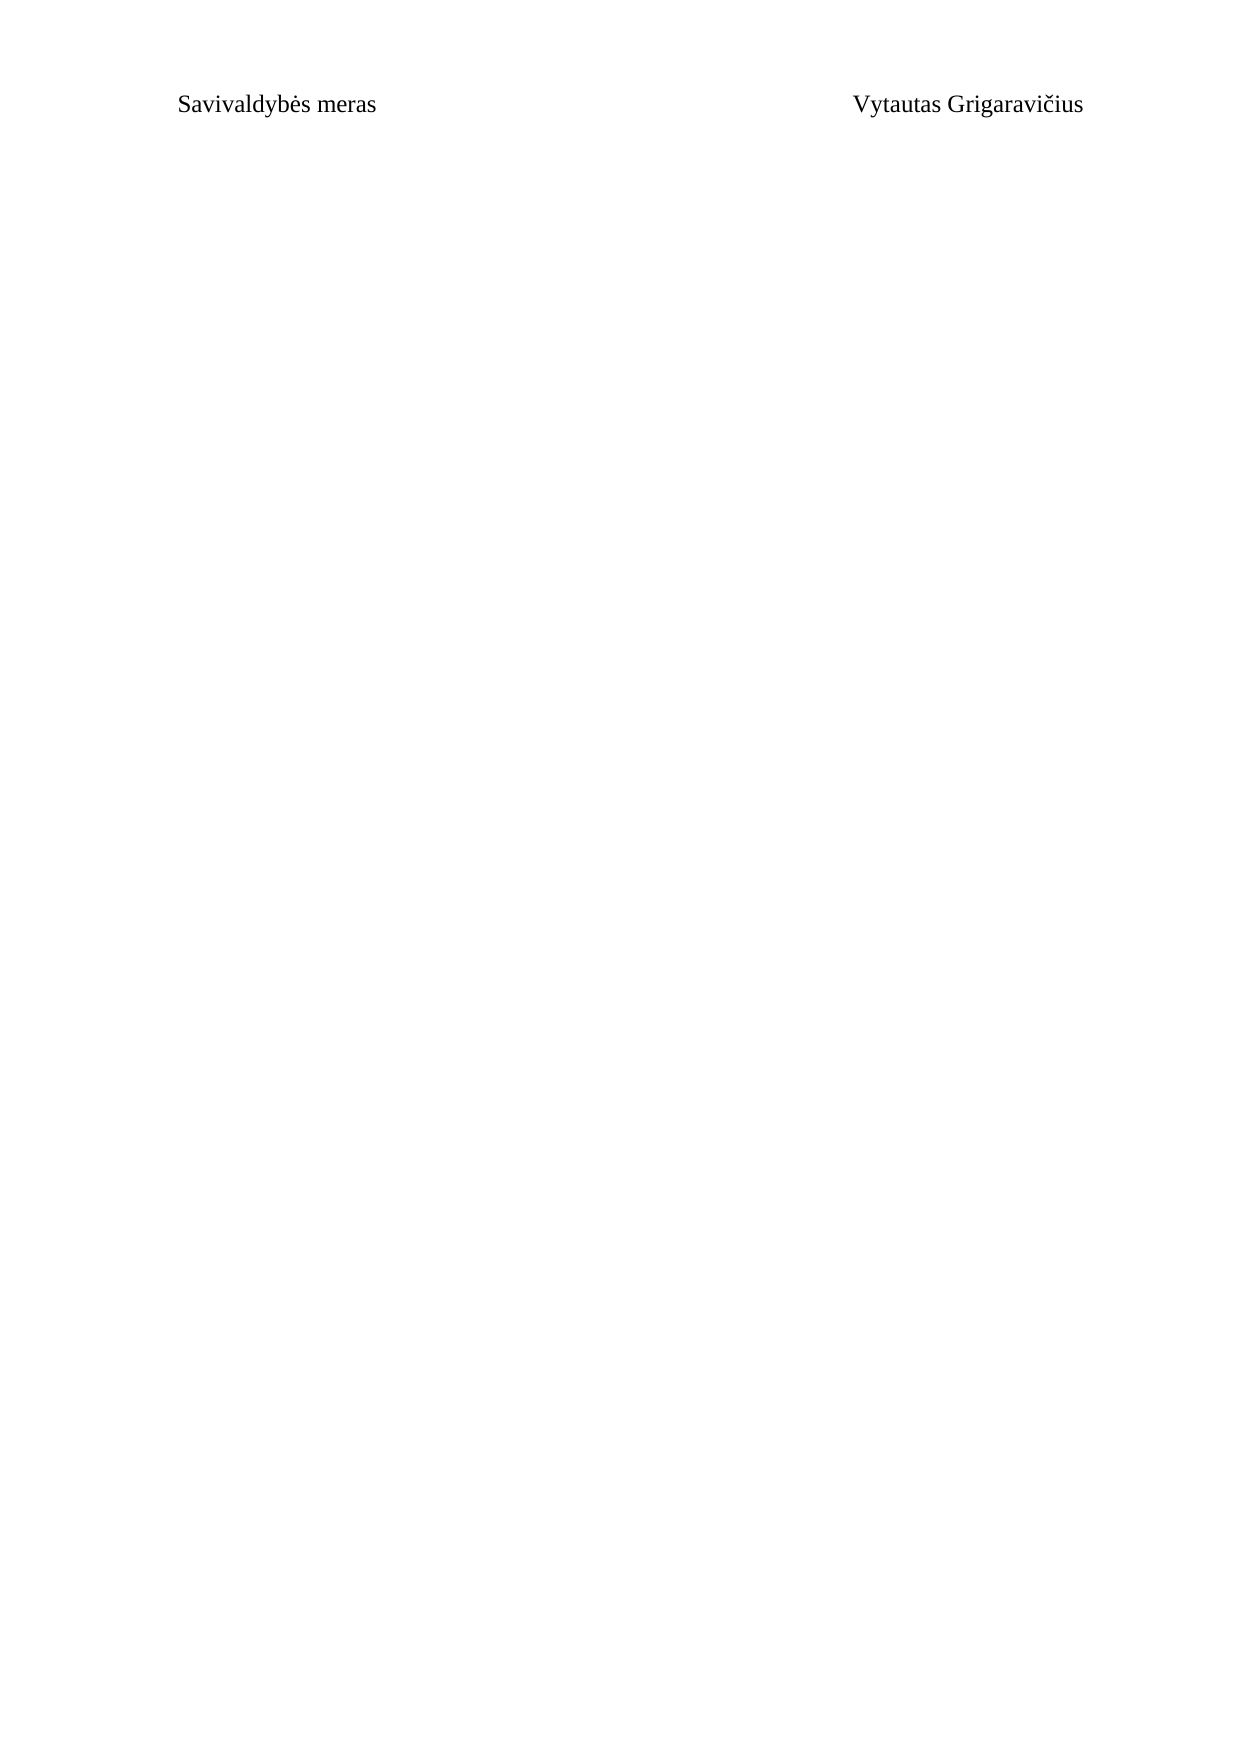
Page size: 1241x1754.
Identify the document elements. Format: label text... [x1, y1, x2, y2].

text Savivaldybės meras Vytautas Grigaravičius [177, 89, 1181, 117]
